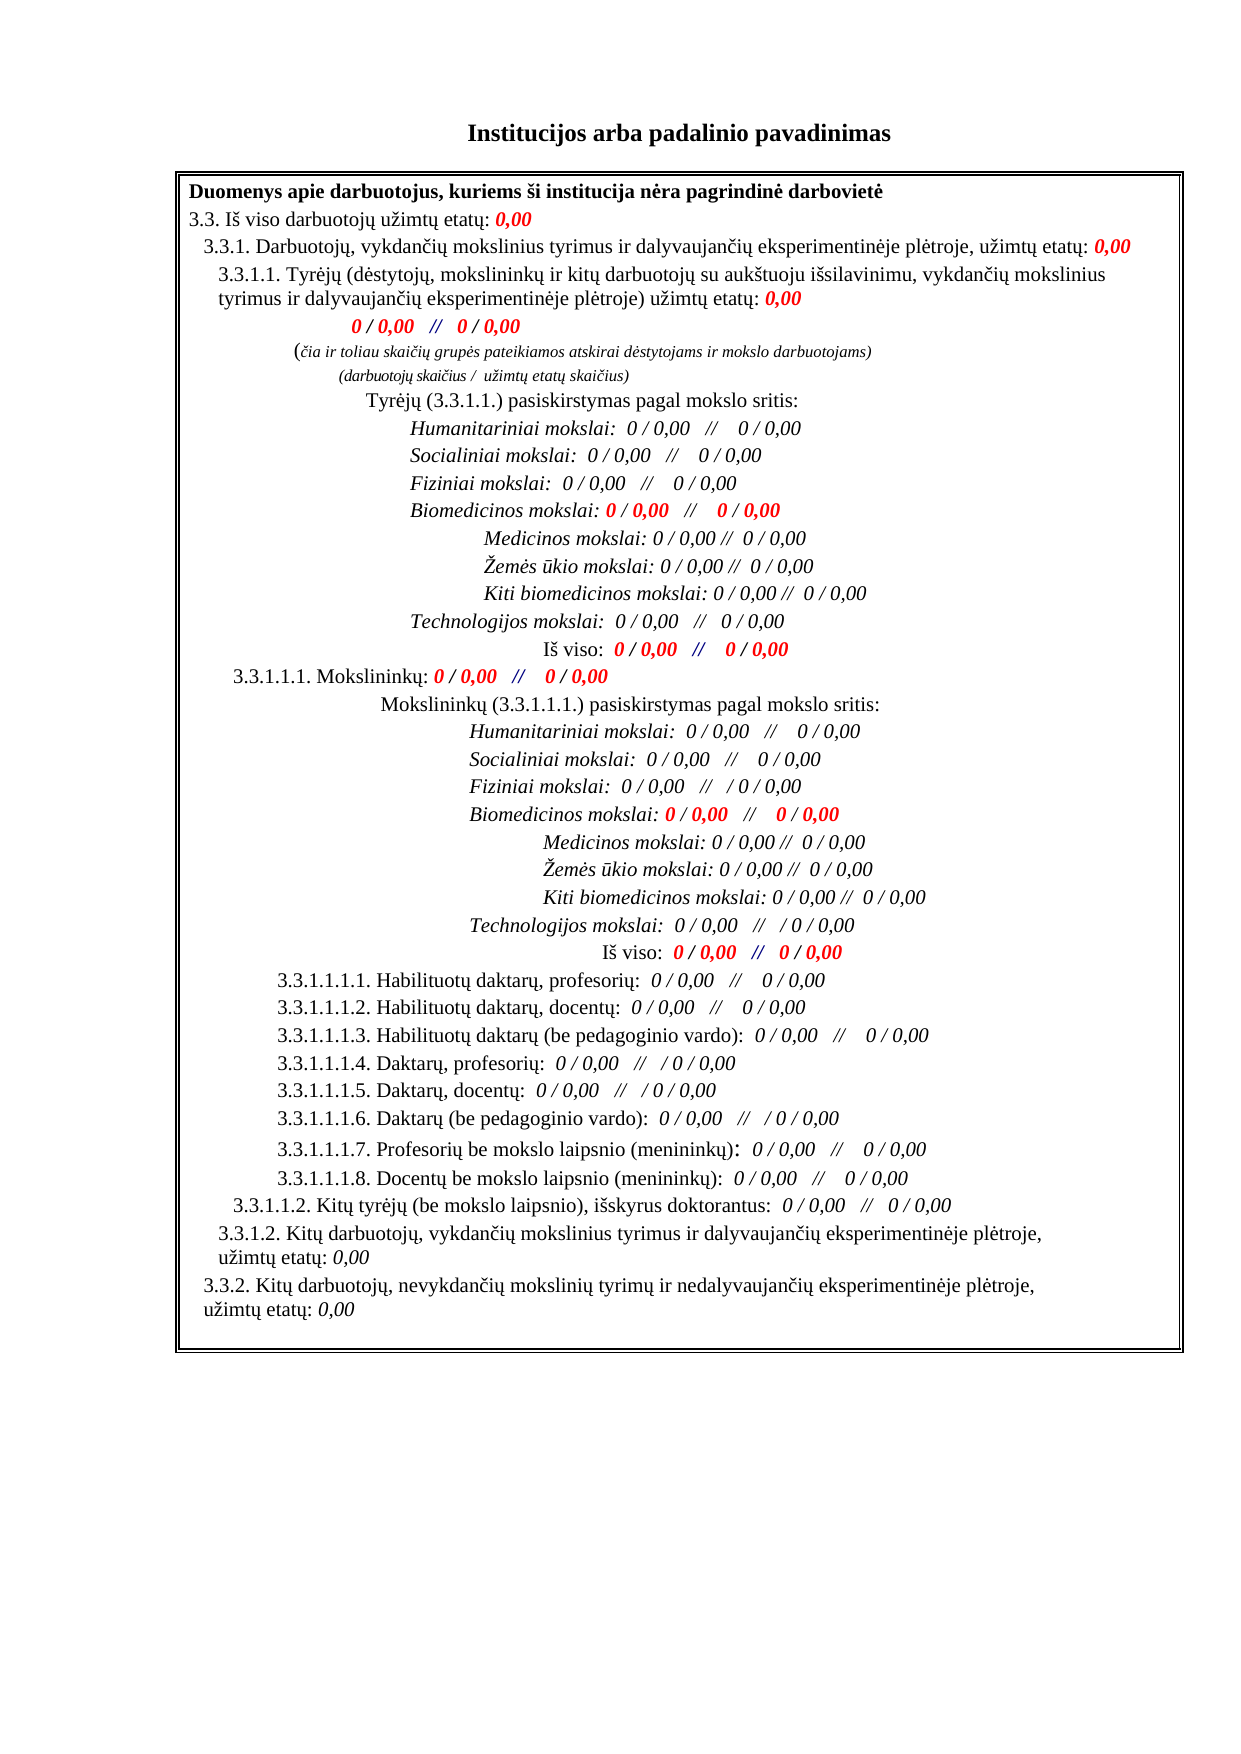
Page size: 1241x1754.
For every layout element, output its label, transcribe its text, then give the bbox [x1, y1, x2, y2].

table_cell 3.3.1.1.1.6. Daktarų (be pedagoginio vardo): 0 / 0,00 // / 0 / 0,00 [180, 1102, 1179, 1130]
table_cell Humanitariniai mokslai: 0 / 0,00 // 0 / 0,00 [180, 716, 1179, 743]
table_cell (čia ir toliau skaičių grupės pateikiamos atskirai dėstytojams ir mokslo darbuotojams) [180, 338, 1179, 362]
table_cell 3.3.1.1.1.8. Docentų be mokslo laipsnio (menininkų): 0 / 0,00 // 0 / 0,00 [180, 1162, 1179, 1190]
table_cell 3.3.1.1.1.3. Habilituotų daktarų (be pedagoginio vardo): 0 / 0,00 // 0 / 0,00 [180, 1019, 1179, 1047]
table_cell 3.3.2. Kitų darbuotojų, nevykdančių mokslinių tyrimų ir nedalyvaujančių eksperimentinėje plėtroje, užimtų etatų: 0,00 [180, 1269, 1179, 1348]
table_cell Humanitariniai mokslai: 0 / 0,00 // 0 / 0,00 [180, 412, 1179, 440]
table_cell 3.3.1.1. Tyrėjų (dėstytojų, mokslininkų ir kitų darbuotojų su aukštuoju išsilavinimu, vykdančių mokslinius tyrimus ir dalyvaujančių eksperimentinėje plėtroje) užimtų etatų: 0,00 [180, 259, 1179, 310]
table_cell 3.3. Iš viso darbuotojų užimtų etatų: 0,00 [180, 203, 1179, 231]
text Institucijos arba padalinio pavadinimas [177, 118, 1181, 147]
table_header Duomenys apie darbuotojus, kuriems ši institucija nėra pagrindinė darbovietė [180, 176, 1179, 203]
table_cell Fiziniai mokslai: 0 / 0,00 // 0 / 0,00 [180, 467, 1179, 495]
table_cell Iš viso: 0 / 0,00 // 0 / 0,00 [180, 633, 1179, 661]
table_cell Fiziniai mokslai: 0 / 0,00 // / 0 / 0,00 [180, 771, 1179, 798]
table_cell Biomedicinos mokslai: 0 / 0,00 // 0 / 0,00 Medicinos mokslai: 0 / 0,00 // 0 / 0,00 Žemės ūkio mokslai: 0 / 0,00 // 0 / 0,00 Kiti biomedicinos mokslai: 0 / 0,00 // 0 / 0,00 [180, 799, 1179, 909]
table_cell (darbuotojų skaičius / užimtų etatų skaičius) [180, 362, 1179, 384]
table_cell 3.3.1.1.1.4. Daktarų, profesorių: 0 / 0,00 // / 0 / 0,00 [180, 1047, 1179, 1074]
table_cell 3.3.1.1.1. Mokslininkų: 0 / 0,00 // 0 / 0,00 [180, 661, 1179, 688]
table_cell Socialiniai mokslai: 0 / 0,00 // 0 / 0,00 [180, 743, 1179, 771]
table_cell Biomedicinos mokslai: 0 / 0,00 // 0 / 0,00 Medicinos mokslai: 0 / 0,00 // 0 / 0,00 Žemės ūkio mokslai: 0 / 0,00 // 0 / 0,00 Kiti biomedicinos mokslai: 0 / 0,00 // 0 / 0,00 [180, 495, 1179, 605]
table_cell 3.3.1.1.2. Kitų tyrėjų (be mokslo laipsnio), išskyrus doktorantus: 0 / 0,00 // 0 / 0,00 [180, 1190, 1179, 1217]
table_cell Tyrėjų (3.3.1.1.) pasiskirstymas pagal mokslo sritis: [180, 385, 1179, 412]
table_cell 3.3.1.2. Kitų darbuotojų, vykdančių mokslinius tyrimus ir dalyvaujančių eksperimentinėje plėtroje, užimtų etatų: 0,00 [180, 1217, 1179, 1269]
table_cell 0 / 0,00 // 0 / 0,00 [180, 310, 1179, 338]
table_cell Iš viso: 0 / 0,00 // 0 / 0,00 [180, 937, 1179, 964]
table_cell Mokslininkų (3.3.1.1.1.) pasiskirstymas pagal mokslo sritis: [180, 688, 1179, 716]
table_cell 3.3.1.1.1.5. Daktarų, docentų: 0 / 0,00 // / 0 / 0,00 [180, 1075, 1179, 1102]
table_cell 3.3.1. Darbuotojų, vykdančių mokslinius tyrimus ir dalyvaujančių eksperimentinėje plėtroje, užimtų etatų: 0,00 [180, 231, 1179, 258]
table_cell Technologijos mokslai: 0 / 0,00 // 0 / 0,00 [180, 605, 1179, 633]
table_cell Socialiniai mokslai: 0 / 0,00 // 0 / 0,00 [180, 440, 1179, 467]
table_cell 3.3.1.1.1.2. Habilituotų daktarų, docentų: 0 / 0,00 // 0 / 0,00 [180, 992, 1179, 1019]
table_cell 3.3.1.1.1.7. Profesorių be mokslo laipsnio (menininkų): 0 / 0,00 // 0 / 0,00 [180, 1130, 1179, 1162]
table_cell 3.3.1.1.1.1. Habilituotų daktarų, profesorių: 0 / 0,00 // 0 / 0,00 [180, 964, 1179, 992]
table_cell Technologijos mokslai: 0 / 0,00 // / 0 / 0,00 [180, 909, 1179, 937]
